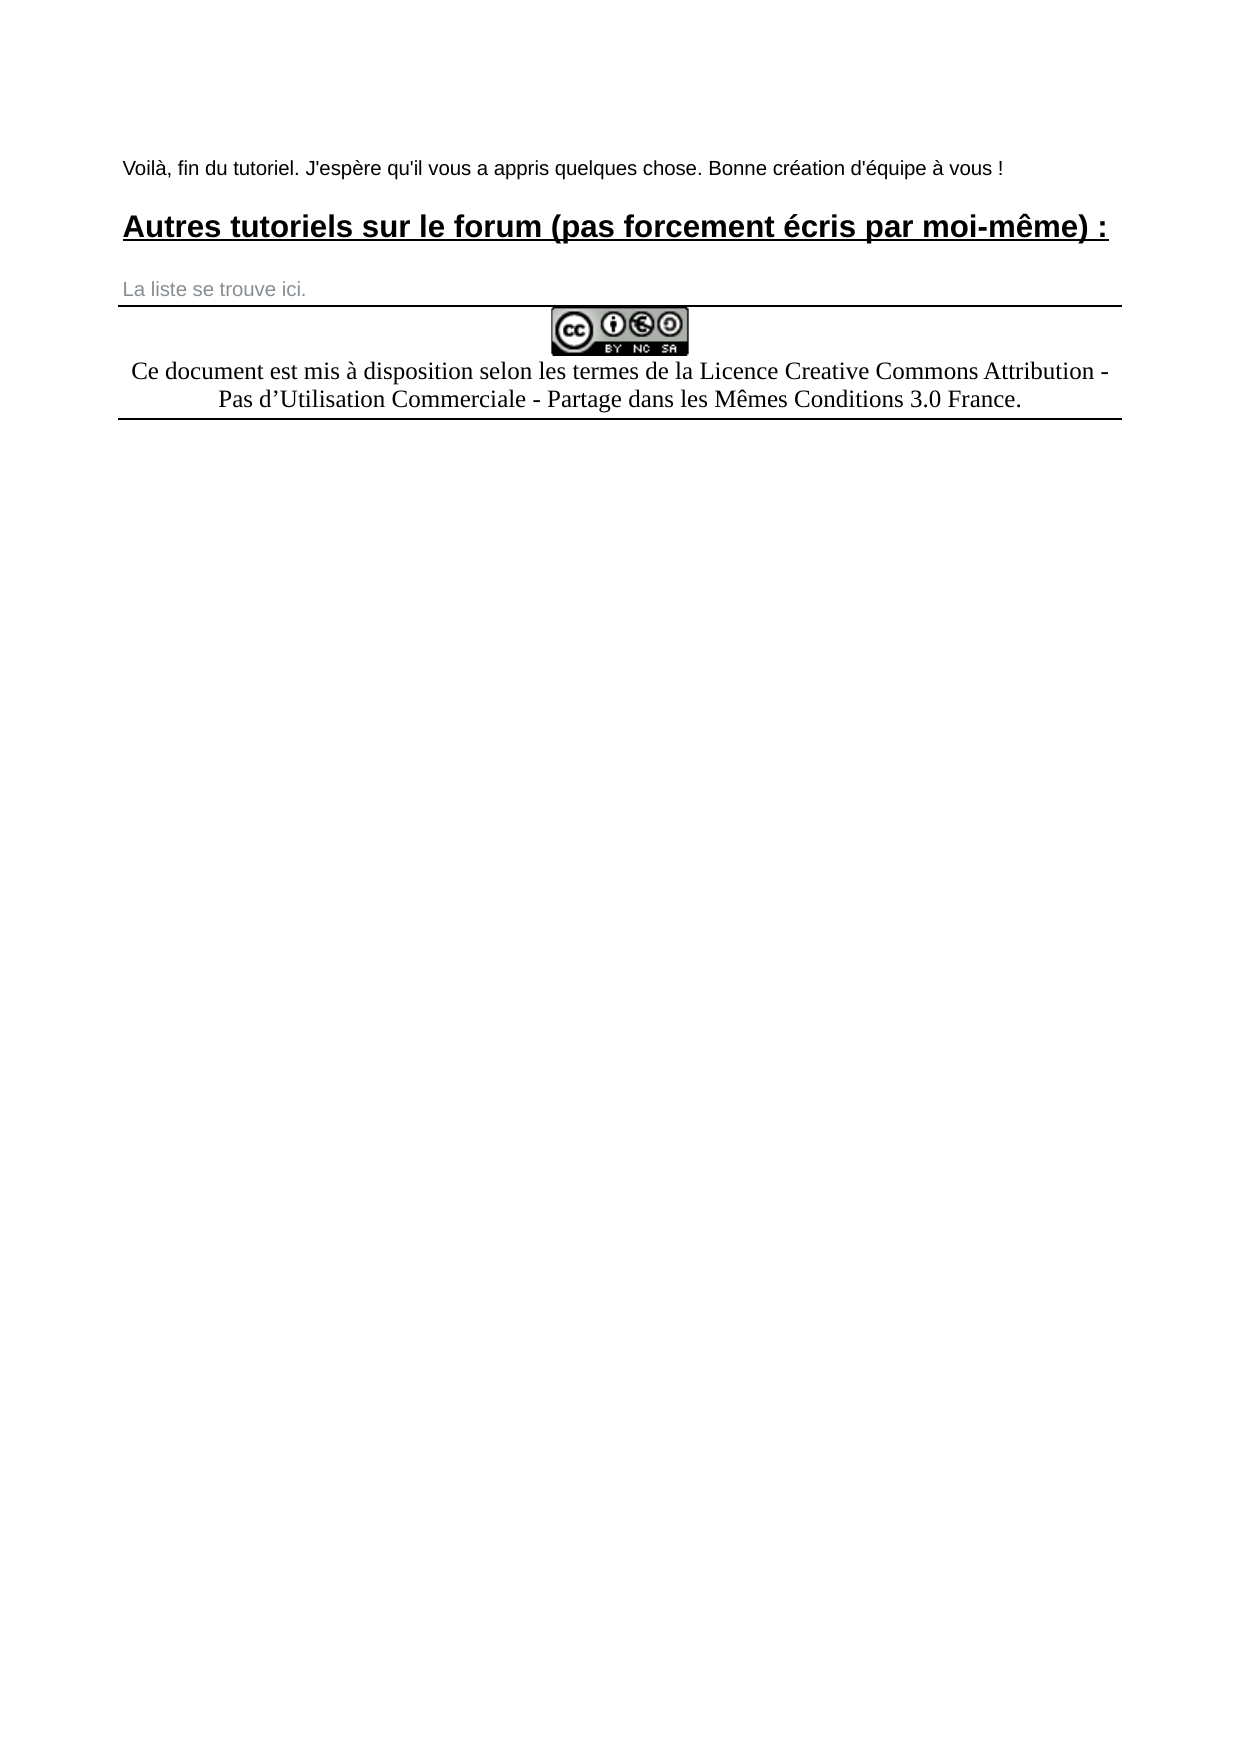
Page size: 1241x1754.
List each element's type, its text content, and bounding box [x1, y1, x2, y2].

picture [551, 307, 689, 356]
text Voilà, fin du tutoriel. J'espère qu'il vous a appris quelques chose. Bonne création d'équipe à vous ! Autres tutoriels sur le forum (pas forcement écris par moi-même) : La liste se trouve ici. [118, 118, 1122, 305]
text Ce document est mis à disposition selon les termes de la Licence Creative Commons Attribution - Pas d’Utilisation Commerciale - Partage dans les Mêmes Conditions 3.0 France. [118, 307, 1122, 418]
